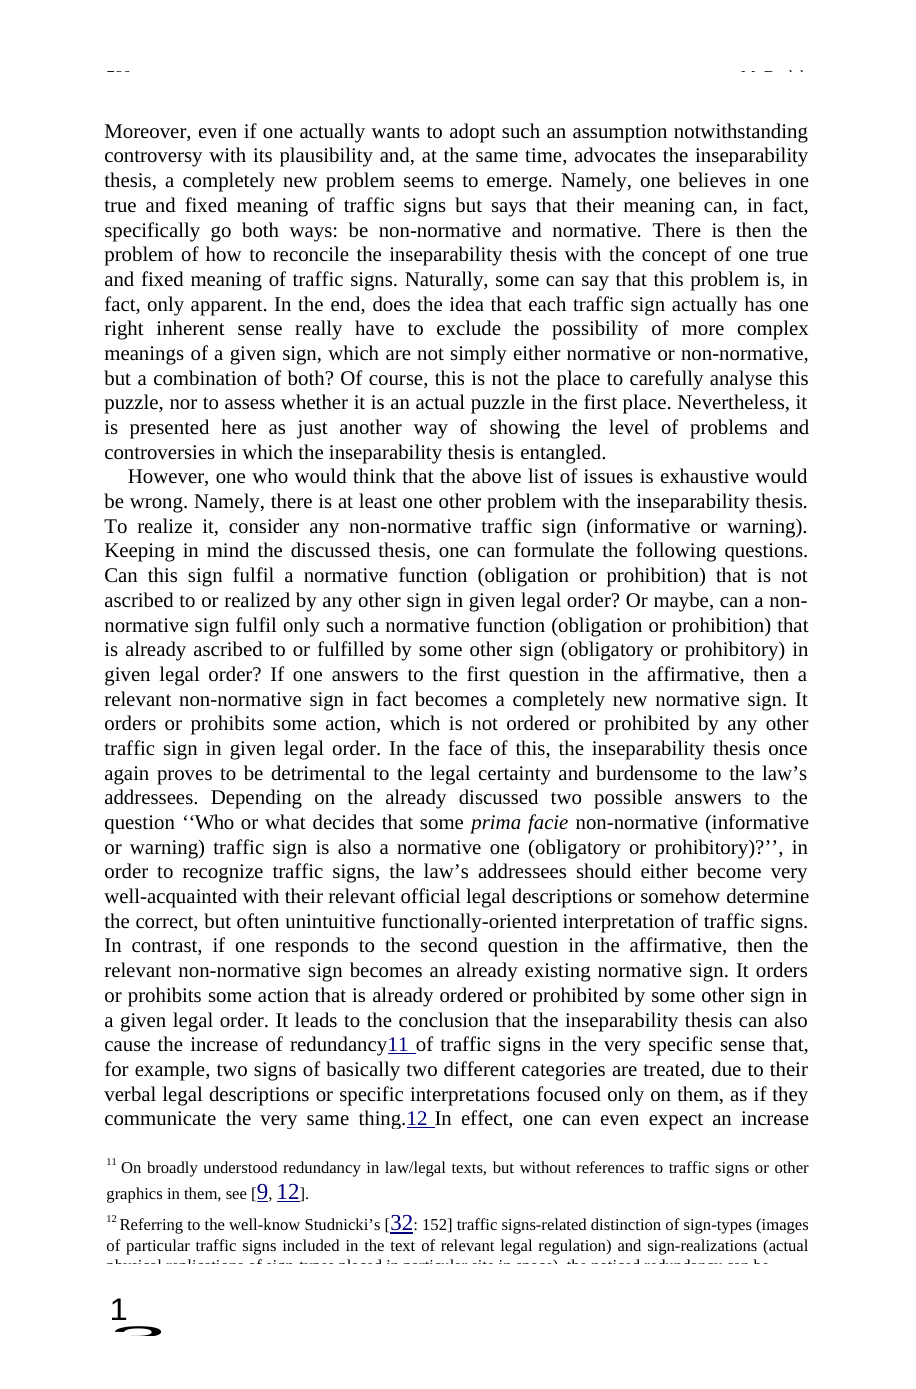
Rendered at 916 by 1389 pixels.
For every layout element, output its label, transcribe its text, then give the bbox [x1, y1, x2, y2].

text 12 Referring to the well-know Studnicki’s [32: 152] traffic signs-related distinction of sign-types (images of particular traffic signs included in the text of relevant legal regulation) and sign-realizations (actual physical replications of sign-types placed in particular site in space), the noticed redundancy can be [106, 1209, 809, 1264]
text However, one who would think that the above list of issues is exhaustive would be wrong. Namely, there is at least one other problem with the inseparability thesis. To realize it, consider any non-normative traffic sign (informative or warning). Keeping in mind the discussed thesis, one can formulate the following questions. Can this sign fulfil a normative function (obligation or prohibition) that is not ascribed to or realized by any other sign in given legal order? Or maybe, can a non- normative sign fulfil only such a normative function (obligation or prohibition) that is already ascribed to or fulfilled by some other sign (obligatory or prohibitory) in given legal order? If one answers to the first question in the affirmative, then a relevant non-normative sign in fact becomes a completely new normative sign. It orders or prohibits some action, which is not ordered or prohibited by any other traffic sign in given legal order. In the face of this, the inseparability thesis once again proves to be detrimental to the legal certainty and burdensome to the law’s addressees. Depending on the already discussed two possible answers to the question ‘‘Who or what decides that some prima facie non-normative (informative or warning) traffic sign is also a normative one (obligatory or prohibitory)?’’, in order to recognize traffic signs, the law’s addressees should either become very well-acquainted with their relevant official legal descriptions or somehow determine the correct, but often unintuitive functionally-oriented interpretation of traffic signs. In contrast, if one responds to the second question in the affirmative, then the relevant non-normative sign becomes an already existing normative sign. It orders or prohibits some action that is already ordered or prohibited by some other sign in a given legal order. It leads to the conclusion that the inseparability thesis can also cause the increase of redundancy11 of traffic signs in the very specific sense that, for example, two signs of basically two different categories are treated, due to their verbal legal descriptions or specific interpretations focused only on them, as if they communicate the very same thing.12 In effect, one can even expect an increase in [104, 464, 809, 1140]
text Moreover, even if one actually wants to adopt such an assumption notwithstanding controversy with its plausibility and, at the same time, advocates the inseparability thesis, a completely new problem seems to emerge. Namely, one believes in one true and fixed meaning of traffic signs but says that their meaning can, in fact, specifically go both ways: be non-normative and normative. There is then the problem of how to reconcile the inseparability thesis with the concept of one true and fixed meaning of traffic signs. Naturally, some can say that this problem is, in fact, only apparent. In the end, does the idea that each traffic sign actually has one right inherent sense really have to exclude the possibility of more complex meanings of a given sign, which are not simply either normative or non-normative, but a combination of both? Of course, this is not the place to carefully analyse this puzzle, nor to assess whether it is an actual puzzle in the first place. Nevertheless, it is presented here as just another way of showing the level of problems and controversies in which the inseparability thesis is entangled. [104, 119, 809, 464]
text 11 On broadly understood redundancy in law/legal texts, but without references to traffic signs or other graphics in them, see [9, 12]. [106, 1156, 809, 1204]
text 780 [106, 68, 133, 72]
text 1 3 [109, 1298, 194, 1336]
text M. Dudek [741, 68, 811, 86]
